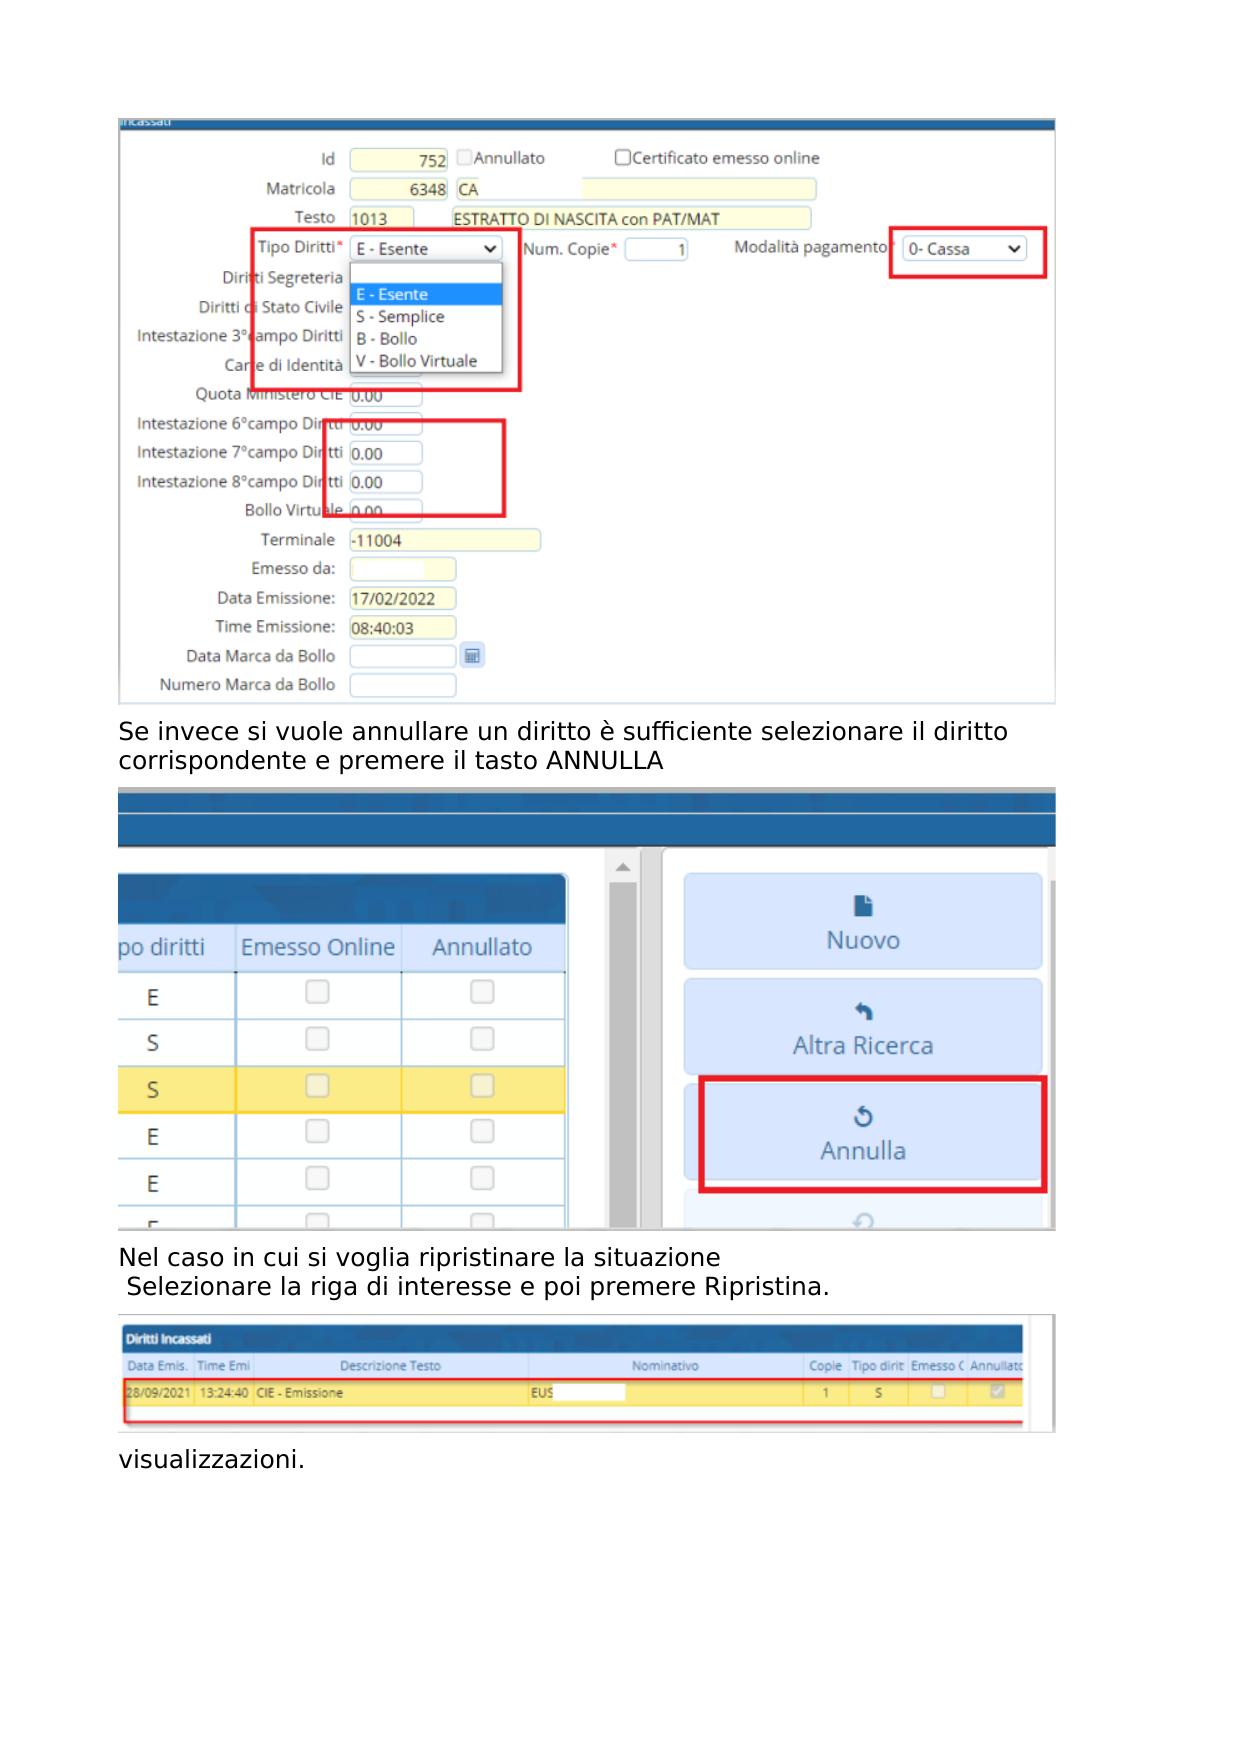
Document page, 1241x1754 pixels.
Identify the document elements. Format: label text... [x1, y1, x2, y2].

picture [118, 1314, 1056, 1433]
text Nel caso in cui si voglia ripristinare la situazione Selezionare la riga di interesse e poi premere Ripristina. [118, 1243, 1122, 1302]
text Se invece si vuole annullare un diritto è sufficiente selezionare il diritto corrispondente e premere il tasto ANNULLA [118, 717, 1122, 775]
text visualizzazioni. [118, 1445, 1122, 1474]
picture [118, 118, 1056, 705]
picture [118, 787, 1056, 1231]
